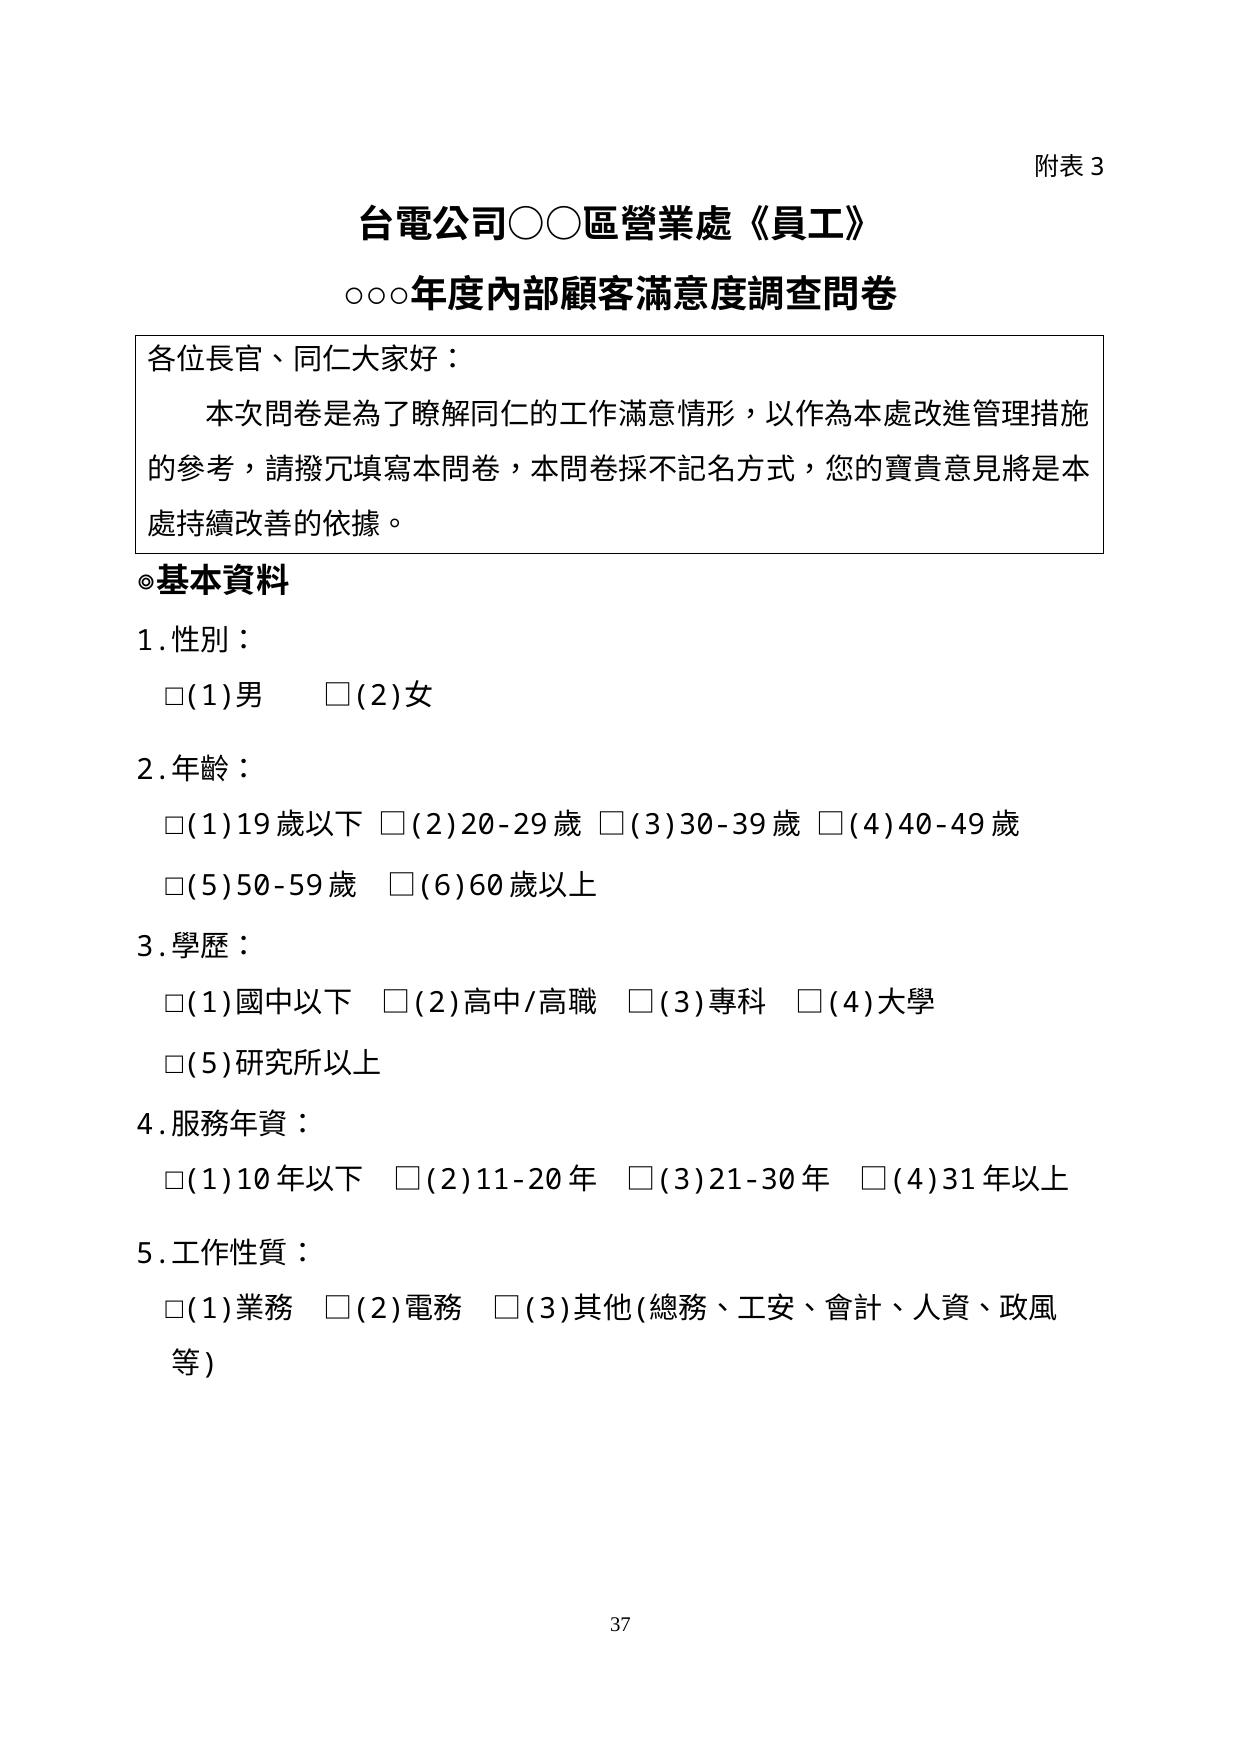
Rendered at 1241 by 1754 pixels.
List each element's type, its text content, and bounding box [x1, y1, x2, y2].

text □(5)50-59歲 □(6)60歲以上 [165, 862, 1104, 904]
text □(1)10年以下 □(2)11-20年 □(3)21-30年 □(4)31年以上 [165, 1156, 1104, 1198]
list 年齡： [136, 746, 1104, 788]
text □(1)國中以下 □(2)高中/高職 □(3)專科 □(4)大學 [165, 978, 1104, 1021]
list 工作性質： [136, 1229, 1104, 1272]
list 性別： [136, 617, 1104, 659]
text □(1)男 □(2)女 [165, 672, 1104, 714]
text 台電公司○○區營業處《員工》 [136, 193, 1104, 248]
table_header 各位長官、同仁大家好： 本次問卷是為了瞭解同仁的工作滿意情形，以作為本處改進管理措施的參考，請撥冗填寫本問卷，本問卷採不記名方式，您的寶貴意見將是本處持續改善的依據。 [136, 336, 1103, 553]
text □(1)19歲以下 □(2)20-29歲 □(3)30-39歲 □(4)40-49歲 [165, 801, 1104, 843]
text ◎基本資料 [136, 554, 1104, 602]
text □(5)研究所以上 [165, 1039, 1104, 1082]
text ○○○年度內部顧客滿意度調查問卷 [136, 264, 1104, 318]
list 服務年資： [136, 1100, 1104, 1143]
text □(1)業務 □(2)電務 □(3)其他(總務、工安、會計、人資、政風等) [165, 1284, 1104, 1382]
text 附表3 [136, 146, 1104, 183]
list 學歷： [136, 923, 1104, 965]
